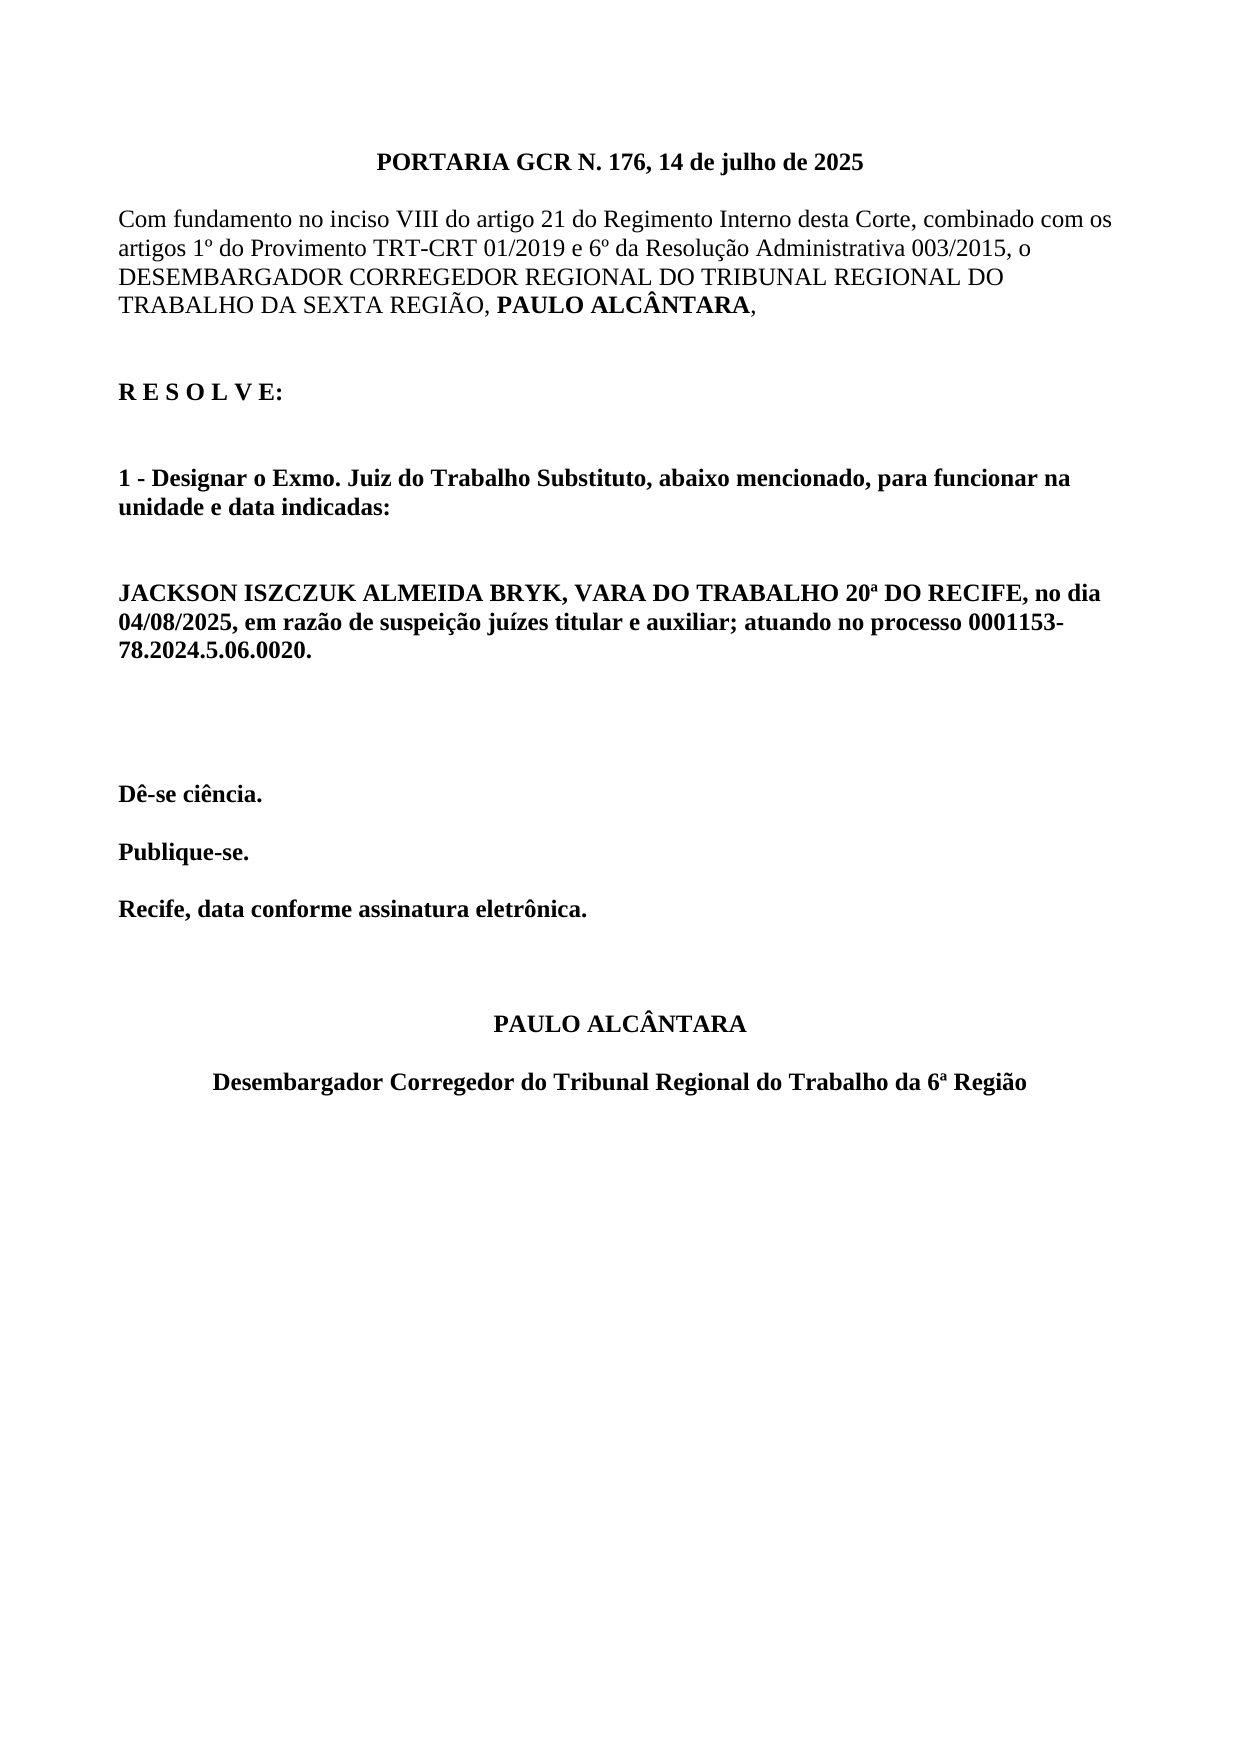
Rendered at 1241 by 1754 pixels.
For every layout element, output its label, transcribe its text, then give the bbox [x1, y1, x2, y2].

text PORTARIA GCR N. 176, 14 de julho de 2025 [118, 147, 1122, 176]
text Recife, data conforme assinatura eletrônica. [118, 894, 1122, 923]
text Desembargador Corregedor do Tribunal Regional do Trabalho da 6ª Região [118, 1067, 1122, 1096]
text PAULO ALCÂNTARA [118, 1009, 1122, 1038]
text 1 - Designar o Exmo. Juiz do Trabalho Substituto, abaixo mencionado, para funcionar na unidade e data indicadas: [118, 463, 1122, 521]
text R E S O L V E: [118, 377, 1122, 406]
text Com fundamento no inciso VIII do artigo 21 do Regimento Interno desta Corte, combinado com os artigos 1º do Provimento TRT-CRT 01/2019 e 6º da Resolução Administrativa 003/2015, o DESEMBARGADOR CORREGEDOR REGIONAL DO TRIBUNAL REGIONAL DO TRABALHO DA SEXTA REGIÃO, PAULO ALCÂNTARA, [118, 204, 1122, 319]
text JACKSON ISZCZUK ALMEIDA BRYK, VARA DO TRABALHO 20ª DO RECIFE, no dia 04/08/2025, em razão de suspeição juízes titular e auxiliar; atuando no processo 0001153-78.2024.5.06.0020. [118, 578, 1122, 664]
text Dê-se ciência. [118, 779, 1122, 808]
text Publique-se. [118, 837, 1122, 866]
